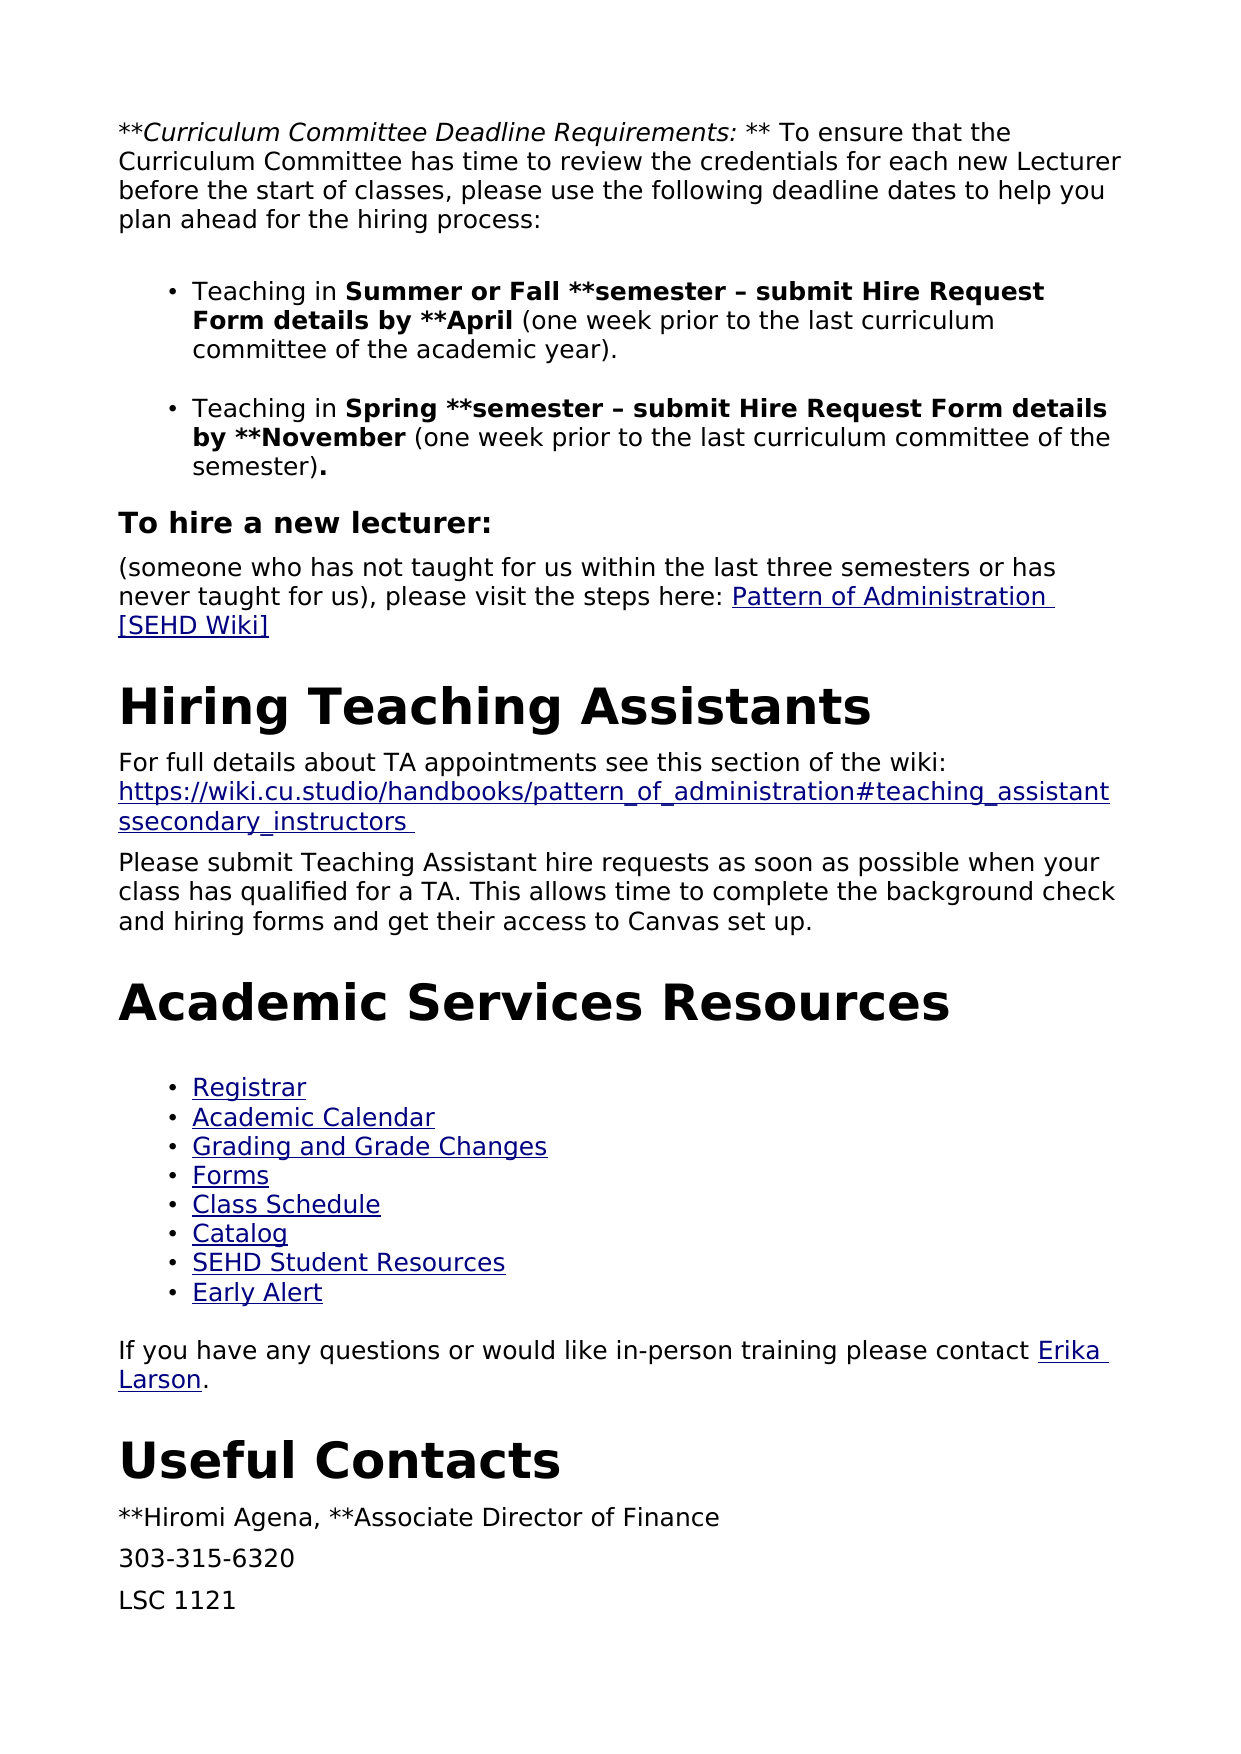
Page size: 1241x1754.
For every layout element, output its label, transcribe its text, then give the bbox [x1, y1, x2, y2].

list Academic Calendar [177, 1103, 1122, 1132]
text 303-315-6320 [118, 1545, 1122, 1574]
list Teaching in Summer or Fall **semester – submit Hire Request Form details by **April (one week prior to the last curriculum committee of the academic year). [177, 277, 1122, 364]
subtitle To hire a new lecturer: [118, 506, 1122, 540]
text LSC 1121 [118, 1586, 1122, 1616]
text If you have any questions or would like in-person training please contact Erika Larson. [118, 1336, 1122, 1395]
text **Hiromi Agena, **Associate Director of Finance [118, 1503, 1122, 1532]
list Registrar [177, 1074, 1122, 1103]
subtitle Academic Services Resources [118, 973, 1122, 1032]
list Grading and Grade Changes [177, 1132, 1122, 1161]
text (someone who has not taught for us within the last three semesters or has never taught for us), please visit the steps here: Pattern of Administration [SEHD Wiki] [118, 553, 1122, 640]
list Catalog [177, 1219, 1122, 1249]
text **Curriculum Committee Deadline Requirements: ** To ensure that the Curriculum Committee has time to review the credentials for each new Lecturer before the start of classes, please use the following deadline dates to help you plan ahead for the hiring process: [118, 118, 1122, 235]
subtitle Useful Contacts [118, 1432, 1122, 1491]
text Please submit Teaching Assistant hire requests as soon as possible when your class has qualified for a TA. This allows time to complete the background check and hiring forms and get their access to Canvas set up. [118, 848, 1122, 936]
list Early Alert [177, 1278, 1122, 1307]
list SEHD Student Resources [177, 1249, 1122, 1278]
list Forms [177, 1161, 1122, 1190]
subtitle Hiring Teaching Assistants [118, 678, 1122, 736]
list Teaching in Spring **semester – submit Hire Request Form details by **November (one week prior to the last curriculum committee of the semester). [177, 394, 1122, 481]
list Class Schedule [177, 1190, 1122, 1219]
text For full details about TA appointments see this section of the wiki: https://wiki.cu.studio/handbooks/pattern_of_administration#teaching_assistantssecondary_instructors [118, 748, 1122, 836]
